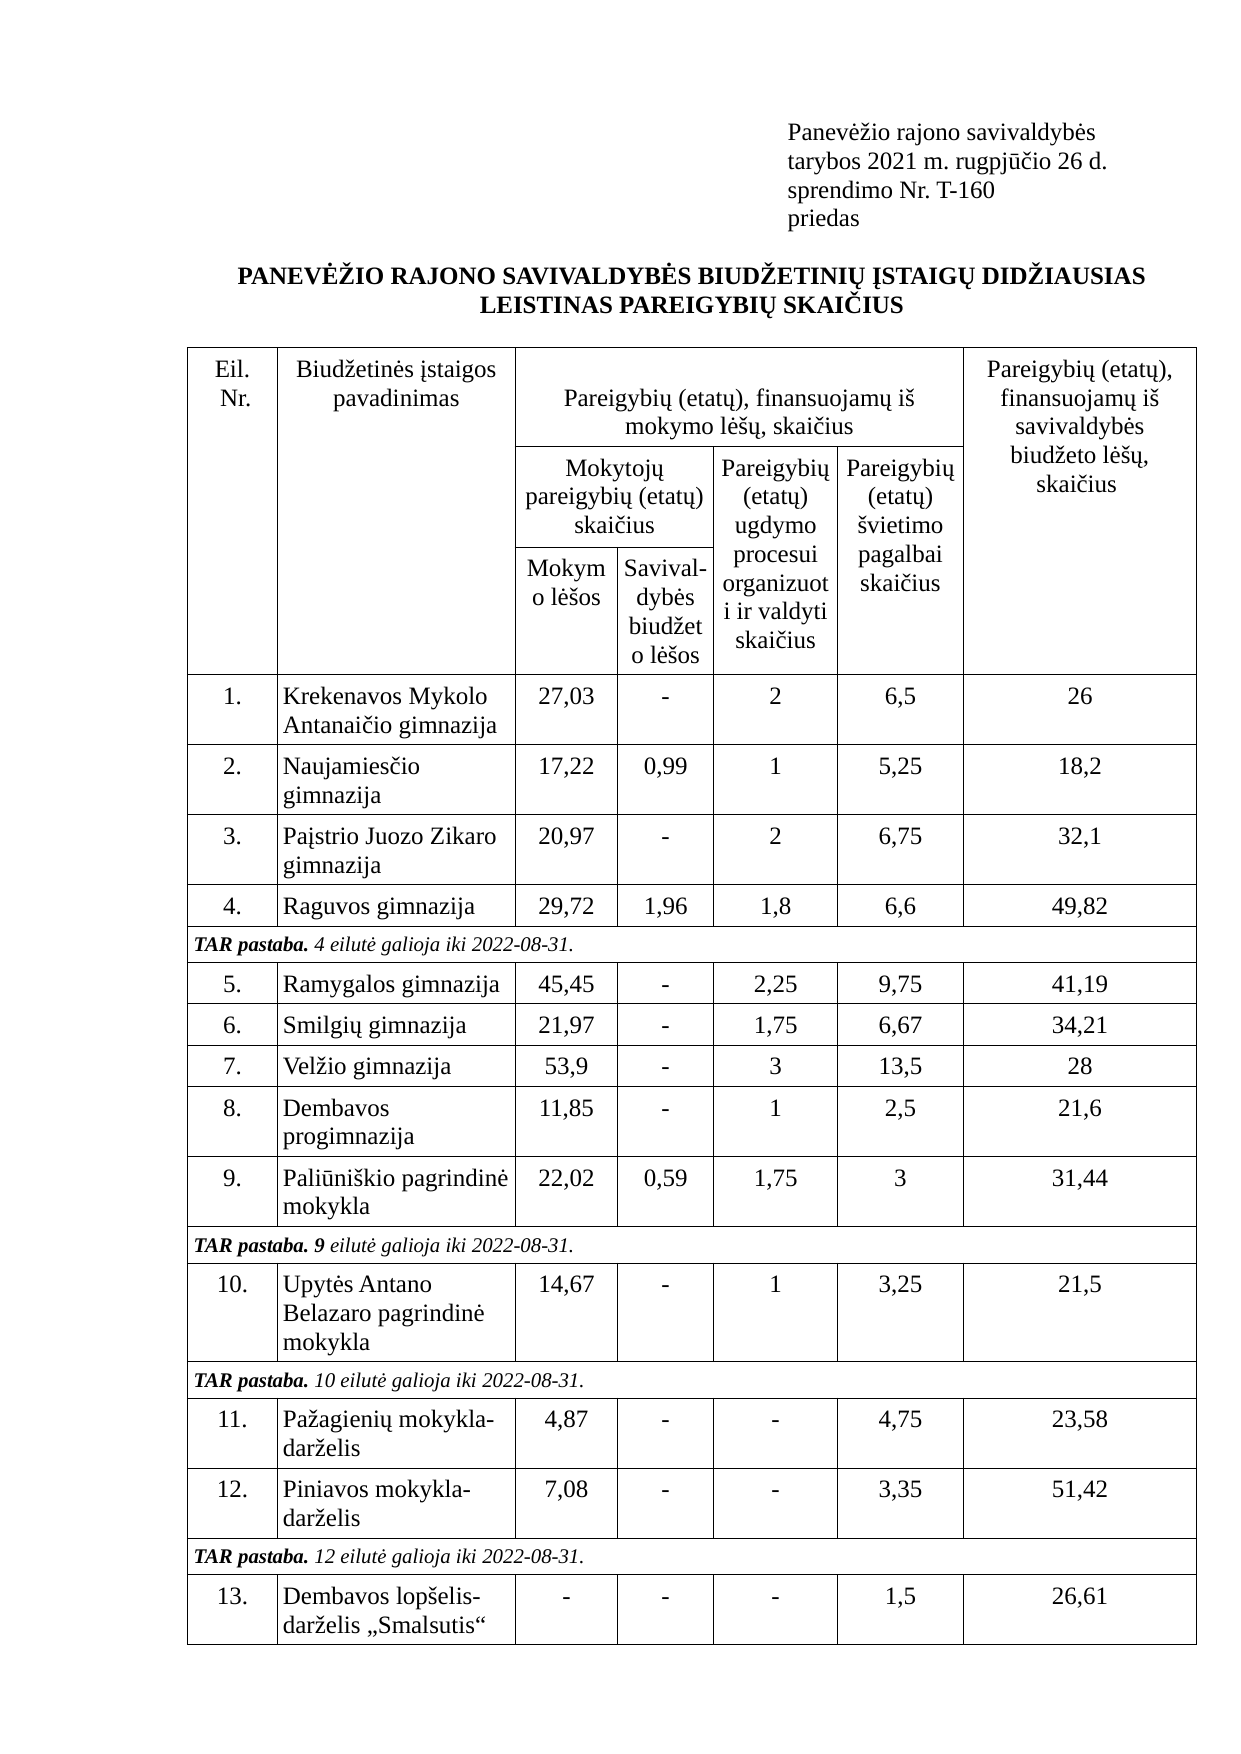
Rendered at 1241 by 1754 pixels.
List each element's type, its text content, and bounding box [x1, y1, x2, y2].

table_cell 1 [714, 745, 837, 814]
table_cell 6. [188, 1004, 277, 1044]
table_cell - [618, 1087, 713, 1156]
table_cell TAR pastaba. 12 eilutė galioja iki 2022-08-31. [188, 1539, 1196, 1574]
table_cell 3,35 [838, 1469, 963, 1538]
table_cell TAR pastaba. 10 eilutė galioja iki 2022-08-31. [188, 1362, 1196, 1398]
table_cell 1,96 [618, 885, 713, 926]
table_cell Piniavos mokykla-darželis [278, 1469, 515, 1538]
table_cell - [516, 1575, 617, 1644]
table_cell Upytės Antano Belazaro pagrindinė mokykla [278, 1264, 515, 1361]
text Panevėžio rajono savivaldybės [187, 117, 1196, 146]
table_cell 34,21 [964, 1004, 1196, 1044]
table_cell 1 [714, 1264, 837, 1361]
table_cell 7. [188, 1046, 277, 1086]
table_cell 0,59 [618, 1157, 713, 1226]
table_cell 7,08 [516, 1469, 617, 1538]
table_cell 20,97 [516, 815, 617, 884]
table_cell 32,1 [964, 815, 1196, 884]
table_cell 2,25 [714, 963, 837, 1003]
table_cell 11. [188, 1399, 277, 1468]
table_cell 27,03 [516, 675, 617, 744]
table_cell 21,97 [516, 1004, 617, 1044]
table_cell 1 [714, 1087, 837, 1156]
table_cell 26,61 [964, 1575, 1196, 1644]
table_cell 9. [188, 1157, 277, 1226]
table_cell - [618, 1399, 713, 1468]
table_cell 22,02 [516, 1157, 617, 1226]
table_cell 13,5 [838, 1046, 963, 1086]
text sprendimo Nr. T-160 [187, 175, 1196, 203]
table_cell 29,72 [516, 885, 617, 926]
table_cell 5,25 [838, 745, 963, 814]
table_cell - [618, 1004, 713, 1044]
table_cell 1. [188, 675, 277, 744]
table_cell Mokytojų pareigybių (etatų) skaičius [516, 447, 713, 547]
table_cell 49,82 [964, 885, 1196, 926]
table_cell 1,8 [714, 885, 837, 926]
table_cell 3 [838, 1157, 963, 1226]
table_cell 28 [964, 1046, 1196, 1086]
table_cell 53,9 [516, 1046, 617, 1086]
table_cell - [618, 963, 713, 1003]
table_cell 31,44 [964, 1157, 1196, 1226]
table_cell 2 [714, 815, 837, 884]
table_cell - [618, 815, 713, 884]
table_cell 11,85 [516, 1087, 617, 1156]
table_cell 6,75 [838, 815, 963, 884]
table_cell Dembavos progimnazija [278, 1087, 515, 1156]
table_cell - [714, 1469, 837, 1538]
table_header Pareigybių (etatų), finansuojamų iš mokymo lėšų, skaičius [516, 348, 963, 446]
table_cell - [618, 1575, 713, 1644]
table_cell 4. [188, 885, 277, 926]
table_cell 12. [188, 1469, 277, 1538]
table_cell 17,22 [516, 745, 617, 814]
text tarybos 2021 m. rugpjūčio 26 d. [187, 146, 1196, 175]
table_cell 41,19 [964, 963, 1196, 1003]
table_cell - [618, 1469, 713, 1538]
table_cell - [714, 1399, 837, 1468]
table_cell Paliūniškio pagrindinė mokykla [278, 1157, 515, 1226]
table_header Pareigybių (etatų), finansuojamų iš savivaldybės biudžeto lėšų, skaičius [964, 348, 1196, 674]
table_cell Pareigybių (etatų) švietimo pagalbai skaičius [838, 447, 963, 674]
table_cell 6,5 [838, 675, 963, 744]
table_cell 9,75 [838, 963, 963, 1003]
table_cell 6,6 [838, 885, 963, 926]
text priedas [187, 203, 1196, 232]
table_cell 2 [714, 675, 837, 744]
table_cell Savival- dybės biudžeto lėšos [618, 548, 713, 674]
table_cell Velžio gimnazija [278, 1046, 515, 1086]
table_cell Paįstrio Juozo Zikaro gimnazija [278, 815, 515, 884]
table_cell TAR pastaba. 9 eilutė galioja iki 2022-08-31. [188, 1227, 1196, 1262]
table_cell Smilgių gimnazija [278, 1004, 515, 1044]
table_header Biudžetinės įstaigos pavadinimas [278, 348, 515, 674]
table_cell 4,87 [516, 1399, 617, 1468]
table_cell 21,6 [964, 1087, 1196, 1156]
table_cell 3,25 [838, 1264, 963, 1361]
table_cell Ramygalos gimnazija [278, 963, 515, 1003]
table_cell 1,5 [838, 1575, 963, 1644]
table_cell 18,2 [964, 745, 1196, 814]
table_cell 23,58 [964, 1399, 1196, 1468]
table_cell - [618, 1046, 713, 1086]
table_cell 10. [188, 1264, 277, 1361]
table_cell 8. [188, 1087, 277, 1156]
table_cell 5. [188, 963, 277, 1003]
table_cell - [618, 1264, 713, 1361]
table_cell TAR pastaba. 4 eilutė galioja iki 2022-08-31. [188, 927, 1196, 962]
table_cell 21,5 [964, 1264, 1196, 1361]
table_cell Pažagienių mokykla-darželis [278, 1399, 515, 1468]
table_cell 45,45 [516, 963, 617, 1003]
table_cell 1,75 [714, 1004, 837, 1044]
table_cell Dembavos lopšelis-darželis „Smalsutis“ [278, 1575, 515, 1644]
table_cell 0,99 [618, 745, 713, 814]
table_cell 13. [188, 1575, 277, 1644]
table_cell 4,75 [838, 1399, 963, 1468]
table_cell Naujamiesčio gimnazija [278, 745, 515, 814]
table_cell Pareigybių (etatų) ugdymo procesui organizuoti ir valdyti skaičius [714, 447, 837, 674]
table_cell 51,42 [964, 1469, 1196, 1538]
table_cell 3. [188, 815, 277, 884]
table_cell 6,67 [838, 1004, 963, 1044]
table_cell Krekenavos Mykolo Antanaičio gimnazija [278, 675, 515, 744]
table_cell 2,5 [838, 1087, 963, 1156]
table_cell 3 [714, 1046, 837, 1086]
table_cell 14,67 [516, 1264, 617, 1361]
table_cell 2. [188, 745, 277, 814]
table_cell 1,75 [714, 1157, 837, 1226]
table_cell - [618, 675, 713, 744]
table_cell Raguvos gimnazija [278, 885, 515, 926]
text PANEVĖŽIO RAJONO SAVIVALDYBĖS BIUDŽETINIŲ ĮSTAIGŲ DIDŽIAUSIAS LEISTINAS PAREIGYBIŲ SKAIČIUS [187, 261, 1196, 318]
table_cell Mokymo lėšos [516, 548, 617, 674]
table_header Eil. Nr. [188, 348, 277, 674]
table_cell 26 [964, 675, 1196, 744]
table_cell - [714, 1575, 837, 1644]
